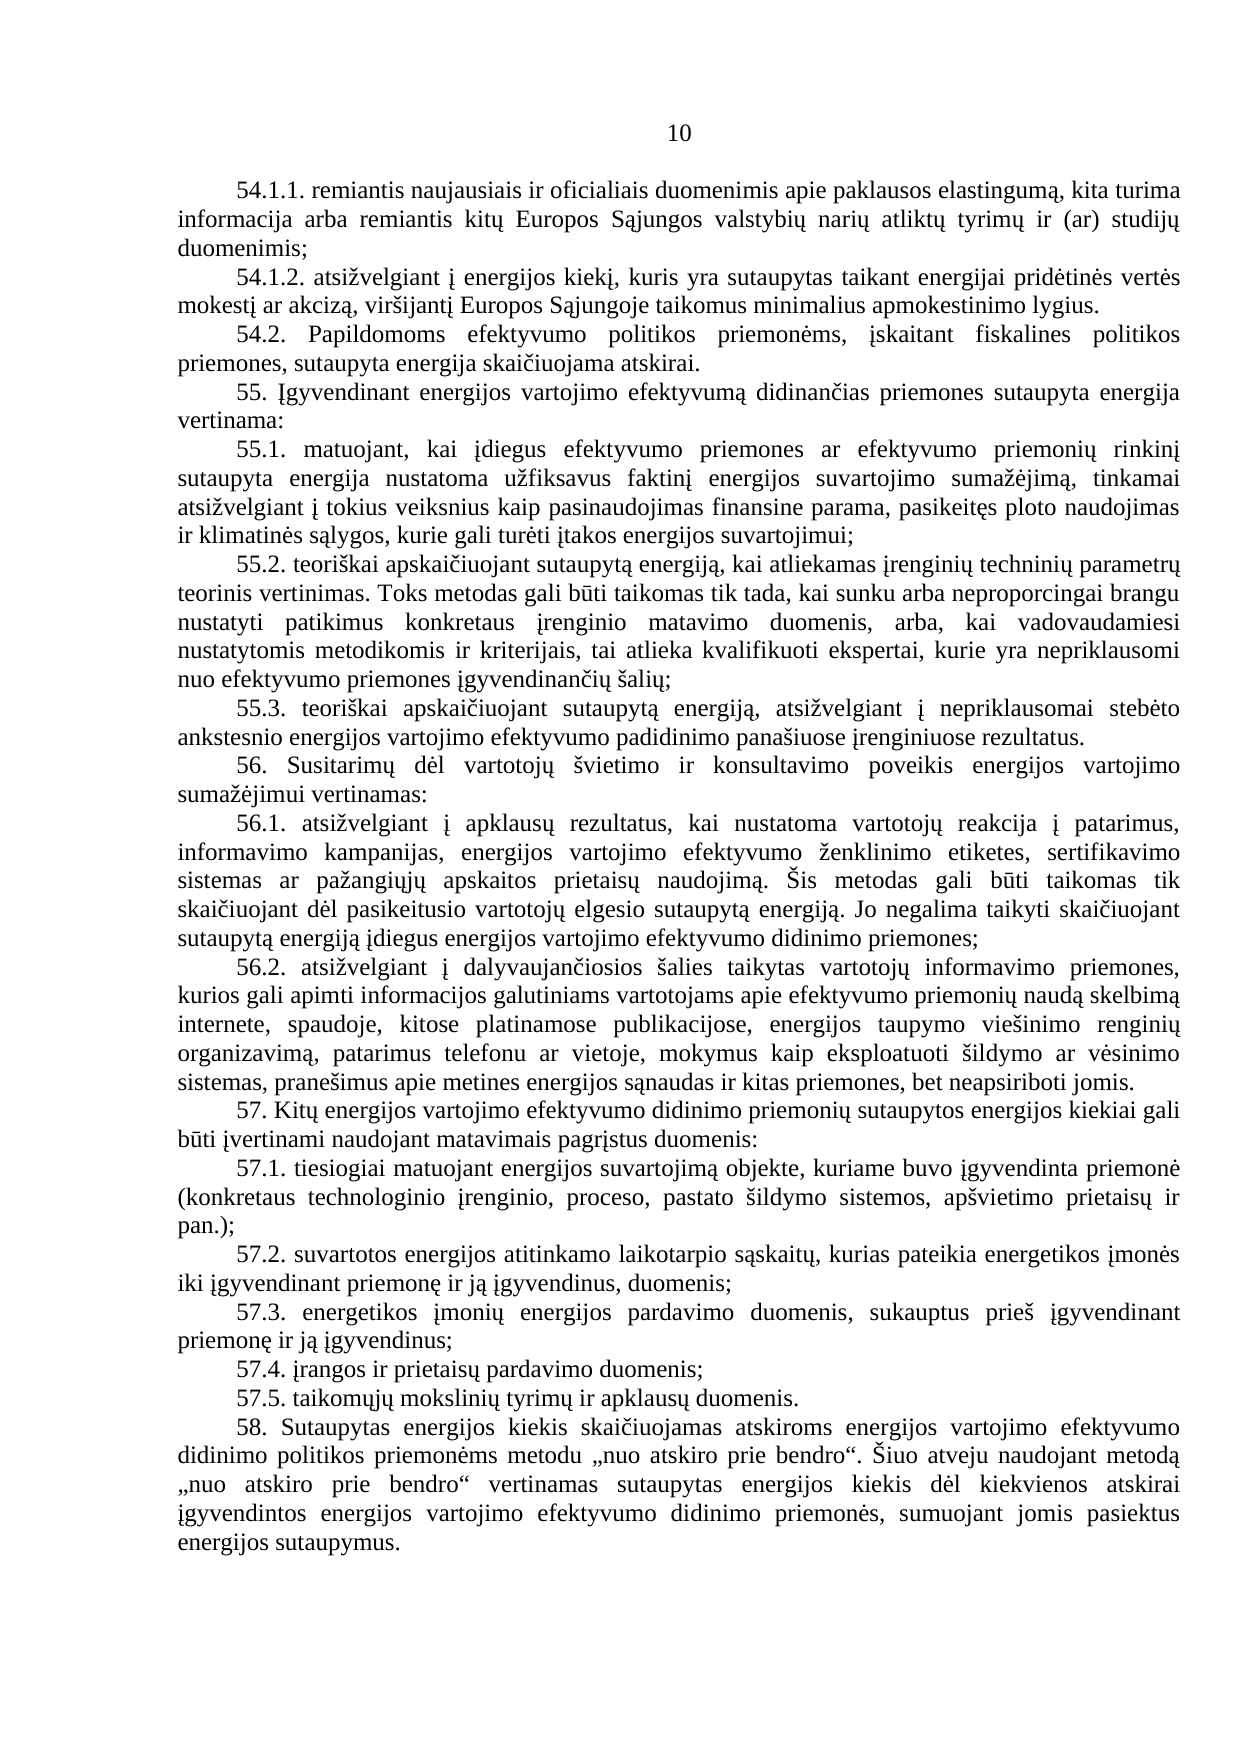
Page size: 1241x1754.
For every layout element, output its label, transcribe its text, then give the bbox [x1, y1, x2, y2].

text 55.3. teoriškai apskaičiuojant sutaupytą energiją, atsižvelgiant į nepriklausomai stebėto ankstesnio energijos vartojimo efektyvumo padidinimo panašiuose įrenginiuose rezultatus. [177, 693, 1181, 751]
text 58. Sutaupytas energijos kiekis skaičiuojamas atskiroms energijos vartojimo efektyvumo didinimo politikos priemonėms metodu „nuo atskiro prie bendro“. Šiuo atveju naudojant metodą „nuo atskiro prie bendro“ vertinamas sutaupytas energijos kiekis dėl kiekvienos atskirai įgyvendintos energijos vartojimo efektyvumo didinimo priemonės, sumuojant jomis pasiektus energijos sutaupymus. [177, 1412, 1181, 1556]
text 54.1.2. atsižvelgiant į energijos kiekį, kuris yra sutaupytas taikant energijai pridėtinės vertės mokestį ar akcizą, viršijantį Europos Sąjungoje taikomus minimalius apmokestinimo lygius. [177, 262, 1181, 319]
text 55.1. matuojant, kai įdiegus efektyvumo priemones ar efektyvumo priemonių rinkinį sutaupyta energija nustatoma užfiksavus faktinį energijos suvartojimo sumažėjimą, tinkamai atsižvelgiant į tokius veiksnius kaip pasinaudojimas finansine parama, pasikeitęs ploto naudojimas ir klimatinės sąlygos, kurie gali turėti įtakos energijos suvartojimui; [177, 434, 1181, 549]
text 56. Susitarimų dėl vartotojų švietimo ir konsultavimo poveikis energijos vartojimo sumažėjimui vertinamas: [177, 751, 1181, 808]
text 57. Kitų energijos vartojimo efektyvumo didinimo priemonių sutaupytos energijos kiekiai gali būti įvertinami naudojant matavimais pagrįstus duomenis: [177, 1096, 1181, 1153]
text 57.3. energetikos įmonių energijos pardavimo duomenis, sukauptus prieš įgyvendinant priemonę ir ją įgyvendinus; [177, 1297, 1181, 1354]
text 56.2. atsižvelgiant į dalyvaujančiosios šalies taikytas vartotojų informavimo priemones, kurios gali apimti informacijos galutiniams vartotojams apie efektyvumo priemonių naudą skelbimą internete, spaudoje, kitose platinamose publikacijose, energijos taupymo viešinimo renginių organizavimą, patarimus telefonu ar vietoje, mokymus kaip eksploatuoti šildymo ar vėsinimo sistemas, pranešimus apie metines energijos sąnaudas ir kitas priemones, bet neapsiriboti jomis. [177, 952, 1181, 1096]
text 55.2. teoriškai apskaičiuojant sutaupytą energiją, kai atliekamas įrenginių techninių parametrų teorinis vertinimas. Toks metodas gali būti taikomas tik tada, kai sunku arba neproporcingai brangu nustatyti patikimus konkretaus įrenginio matavimo duomenis, arba, kai vadovaudamiesi nustatytomis metodikomis ir kriterijais, tai atlieka kvalifikuoti ekspertai, kurie yra nepriklausomi nuo efektyvumo priemones įgyvendinančių šalių; [177, 549, 1181, 693]
text 55. Įgyvendinant energijos vartojimo efektyvumą didinančias priemones sutaupyta energija vertinama: [177, 377, 1181, 434]
text 54.1.1. remiantis naujausiais ir oficialiais duomenimis apie paklausos elastingumą, kita turima informacija arba remiantis kitų Europos Sąjungos valstybių narių atliktų tyrimų ir (ar) studijų duomenimis; [177, 176, 1181, 262]
text 54.2. Papildomoms efektyvumo politikos priemonėms, įskaitant fiskalines politikos priemones, sutaupyta energija skaičiuojama atskirai. [177, 319, 1181, 377]
text 56.1. atsižvelgiant į apklausų rezultatus, kai nustatoma vartotojų reakcija į patarimus, informavimo kampanijas, energijos vartojimo efektyvumo ženklinimo etiketes, sertifikavimo sistemas ar pažangiųjų apskaitos prietaisų naudojimą. Šis metodas gali būti taikomas tik skaičiuojant dėl pasikeitusio vartotojų elgesio sutaupytą energiją. Jo negalima taikyti skaičiuojant sutaupytą energiją įdiegus energijos vartojimo efektyvumo didinimo priemones; [177, 808, 1181, 952]
text 57.2. suvartotos energijos atitinkamo laikotarpio sąskaitų, kurias pateikia energetikos įmonės iki įgyvendinant priemonę ir ją įgyvendinus, duomenis; [177, 1239, 1181, 1297]
text 57.5. taikomųjų mokslinių tyrimų ir apklausų duomenis. [177, 1383, 1181, 1412]
text 57.4. įrangos ir prietaisų pardavimo duomenis; [177, 1354, 1181, 1383]
text 57.1. tiesiogiai matuojant energijos suvartojimą objekte, kuriame buvo įgyvendinta priemonė (konkretaus technologinio įrenginio, proceso, pastato šildymo sistemos, apšvietimo prietaisų ir pan.); [177, 1153, 1181, 1239]
